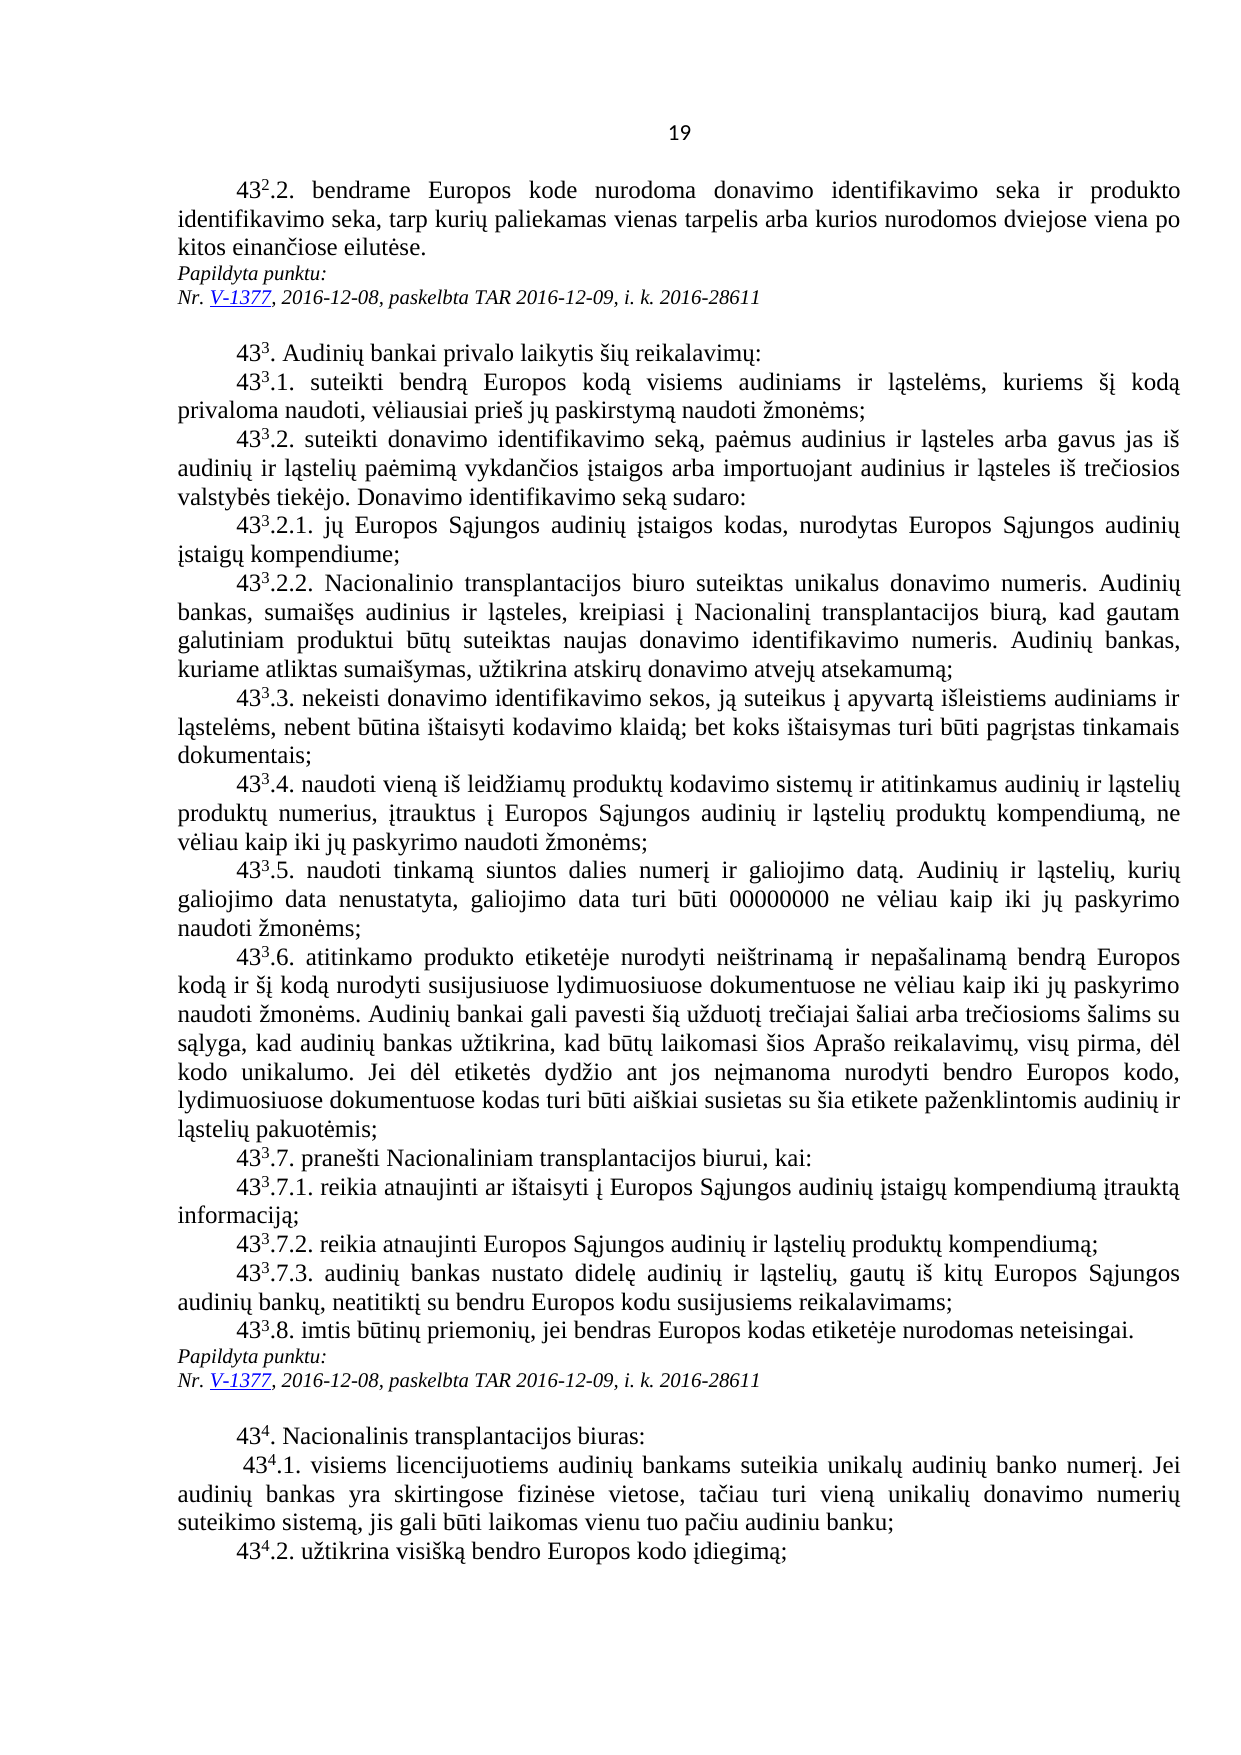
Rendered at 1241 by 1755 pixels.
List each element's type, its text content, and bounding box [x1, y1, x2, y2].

text 433.7. pranešti Nacionaliniam transplantacijos biurui, kai: [177, 1143, 1181, 1172]
text Papildyta punktu: [177, 261, 1181, 285]
text 433.1. suteikti bendrą Europos kodą visiems audiniams ir ląstelėms, kuriems šį kodą privaloma naudoti, vėliausiai prieš jų paskirstymą naudoti žmonėms; [177, 367, 1181, 424]
text 434.2. užtikrina visišką bendro Europos kodo įdiegimą; [177, 1536, 1181, 1565]
text 434. Nacionalinis transplantacijos biuras: [177, 1421, 1181, 1450]
text 432.2. bendrame Europos kode nurodoma donavimo identifikavimo seka ir produkto identifikavimo seka, tarp kurių paliekamas vienas tarpelis arba kurios nurodomos dviejose viena po kitos einančiose eilutėse. [177, 175, 1181, 261]
text Nr. V-1377, 2016-12-08, paskelbta TAR 2016-12-09, i. k. 2016-28611 [177, 285, 1181, 309]
text 433.7.2. reikia atnaujinti Europos Sąjungos audinių ir ląstelių produktų kompendiumą; [177, 1229, 1181, 1258]
text Papildyta punktu: [177, 1344, 1181, 1368]
text 433.2. suteikti donavimo identifikavimo seką, paėmus audinius ir ląsteles arba gavus jas iš audinių ir ląstelių paėmimą vykdančios įstaigos arba importuojant audinius ir ląsteles iš trečiosios valstybės tiekėjo. Donavimo identifikavimo seką sudaro: [177, 424, 1181, 511]
text 433.3. nekeisti donavimo identifikavimo sekos, ją suteikus į apyvartą išleistiems audiniams ir ląstelėms, nebent būtina ištaisyti kodavimo klaidą; bet koks ištaisymas turi būti pagrįstas tinkamais dokumentais; [177, 683, 1181, 769]
text 433.2.2. Nacionalinio transplantacijos biuro suteiktas unikalus donavimo numeris. Audinių bankas, sumaišęs audinius ir ląsteles, kreipiasi į Nacionalinį transplantacijos biurą, kad gautam galutiniam produktui būtų suteiktas naujas donavimo identifikavimo numeris. Audinių bankas, kuriame atliktas sumaišymas, užtikrina atskirų donavimo atvejų atsekamumą; [177, 568, 1181, 683]
text 433.6. atitinkamo produkto etiketėje nurodyti neištrinamą ir nepašalinamą bendrą Europos kodą ir šį kodą nurodyti susijusiuose lydimuosiuose dokumentuose ne vėliau kaip iki jų paskyrimo naudoti žmonėms. Audinių bankai gali pavesti šią užduotį trečiajai šaliai arba trečiosioms šalims su sąlyga, kad audinių bankas užtikrina, kad būtų laikomasi šios Aprašo reikalavimų, visų pirma, dėl kodo unikalumo. Jei dėl etiketės dydžio ant jos neįmanoma nurodyti bendro Europos kodo, lydimuosiuose dokumentuose kodas turi būti aiškiai susietas su šia etikete paženklintomis audinių ir ląstelių pakuotėmis; [177, 942, 1181, 1143]
text 434.1. visiems licencijuotiems audinių bankams suteikia unikalų audinių banko numerį. Jei audinių bankas yra skirtingose fizinėse vietose, tačiau turi vieną unikalių donavimo numerių suteikimo sistemą, jis gali būti laikomas vienu tuo pačiu audiniu banku; [177, 1450, 1181, 1536]
text Nr. V-1377, 2016-12-08, paskelbta TAR 2016-12-09, i. k. 2016-28611 [177, 1368, 1181, 1392]
text 433.4. naudoti vieną iš leidžiamų produktų kodavimo sistemų ir atitinkamus audinių ir ląstelių produktų numerius, įtrauktus į Europos Sąjungos audinių ir ląstelių produktų kompendiumą, ne vėliau kaip iki jų paskyrimo naudoti žmonėms; [177, 769, 1181, 856]
text 433.8. imtis būtinų priemonių, jei bendras Europos kodas etiketėje nurodomas neteisingai. [177, 1316, 1181, 1344]
text 433.7.1. reikia atnaujinti ar ištaisyti į Europos Sąjungos audinių įstaigų kompendiumą įtrauktą informaciją; [177, 1172, 1181, 1229]
text 433.2.1. jų Europos Sąjungos audinių įstaigos kodas, nurodytas Europos Sąjungos audinių įstaigų kompendiume; [177, 511, 1181, 568]
text 433.7.3. audinių bankas nustato didelę audinių ir ląstelių, gautų iš kitų Europos Sąjungos audinių bankų, neatitiktį su bendru Europos kodu susijusiems reikalavimams; [177, 1258, 1181, 1316]
text 433.5. naudoti tinkamą siuntos dalies numerį ir galiojimo datą. Audinių ir ląstelių, kurių galiojimo data nenustatyta, galiojimo data turi būti 00000000 ne vėliau kaip iki jų paskyrimo naudoti žmonėms; [177, 856, 1181, 942]
text 433. Audinių bankai privalo laikytis šių reikalavimų: [177, 338, 1181, 367]
